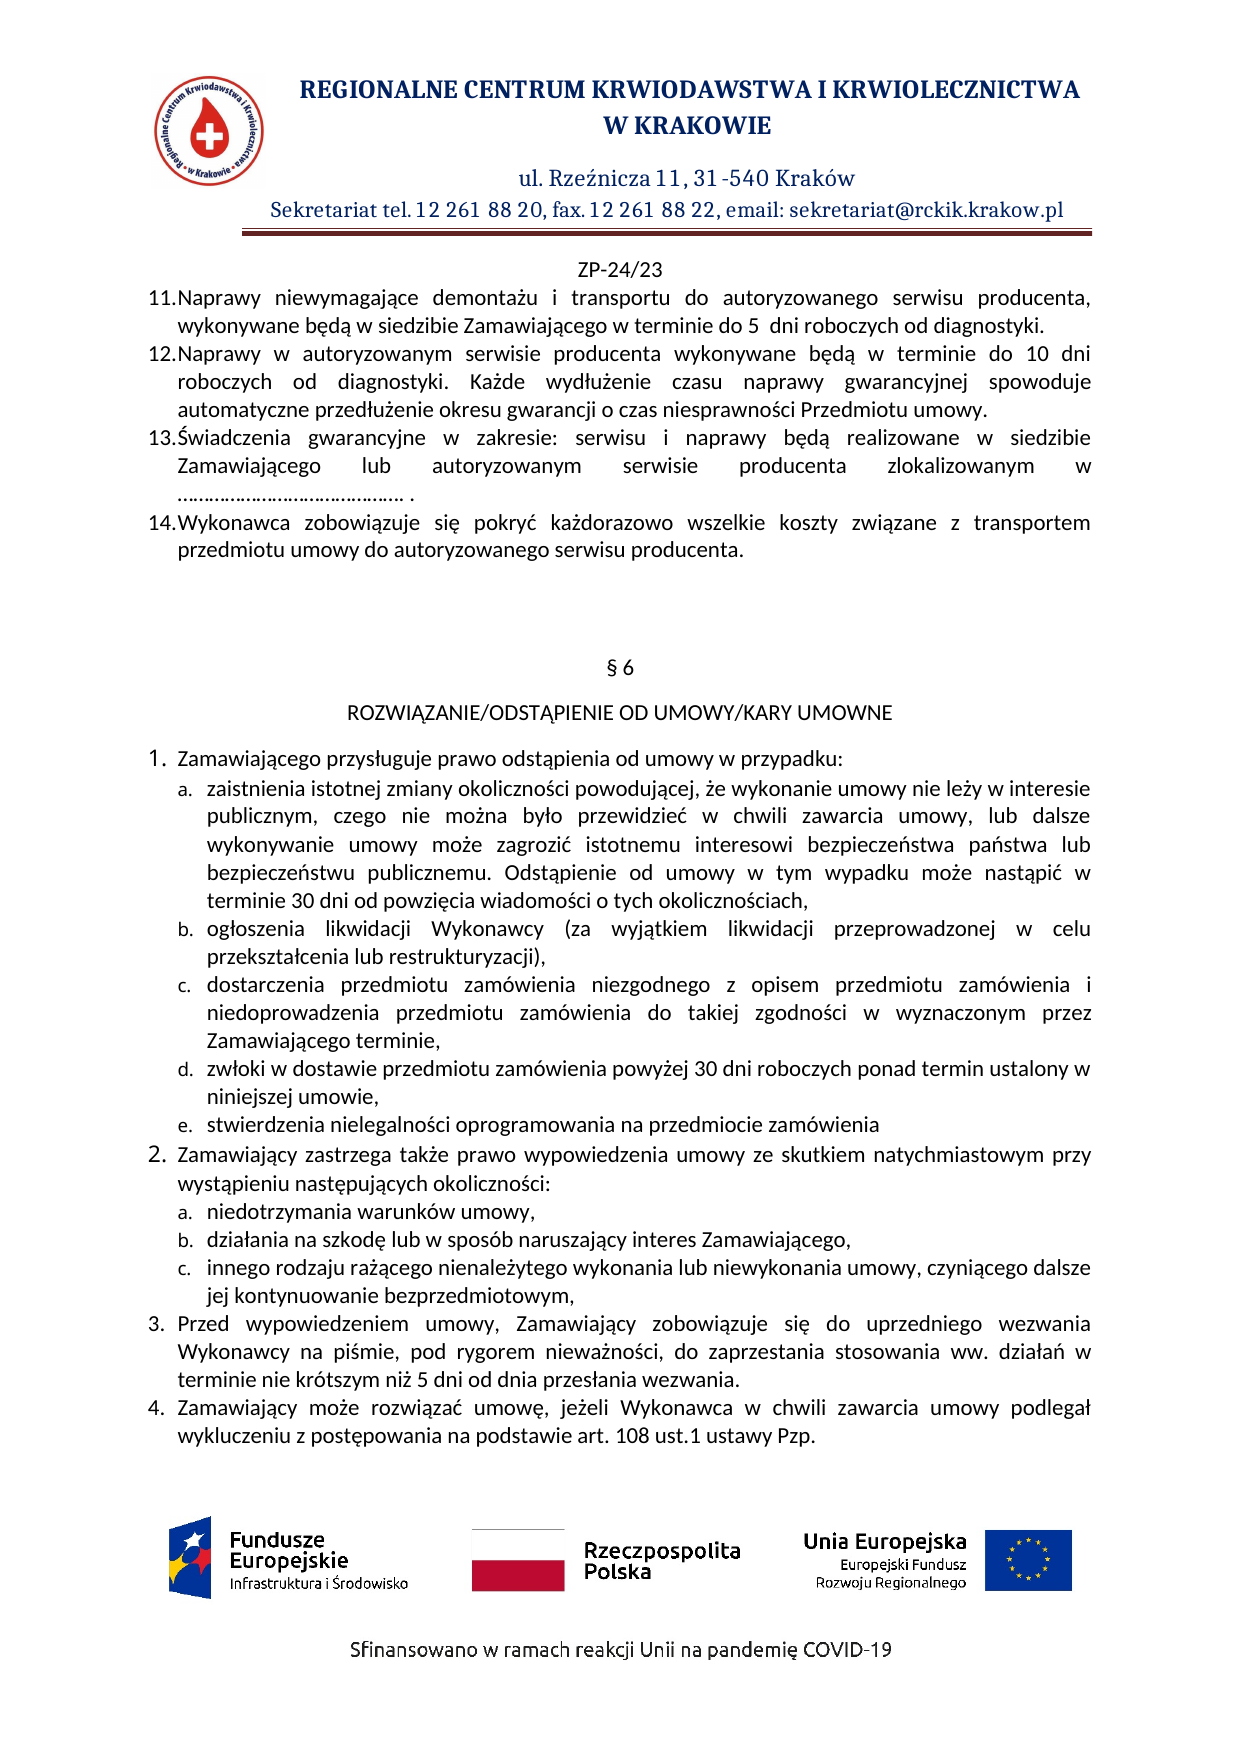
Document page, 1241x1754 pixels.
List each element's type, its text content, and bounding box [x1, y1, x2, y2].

text ROZWIĄZANIE/ODSTĄPIENIE OD UMOWY/KARY UMOWNE [148, 698, 1093, 726]
list stwierdzenia nielegalności oprogramowania na przedmiocie zamówienia [177, 1110, 1093, 1138]
list Zamawiający zastrzega także prawo wypowiedzenia umowy ze skutkiem natychmiastowym przy wystąpieniu następujących okoliczności: [148, 1138, 1093, 1197]
list Wykonawca zobowiązuje się pokryć każdorazowo wszelkie koszty związane z transportem przedmiotu umowy do autoryzowanego serwisu producenta. [148, 508, 1093, 564]
list innego rodzaju rażącego nienależytego wykonania lub niewykonania umowy, czyniącego dalsze jej kontynuowanie bezprzedmiotowym, [177, 1253, 1093, 1309]
list dostarczenia przedmiotu zamówienia niezgodnego z opisem przedmiotu zamówienia i niedoprowadzenia przedmiotu zamówienia do takiej zgodności w wyznaczonym przez Zamawiającego terminie, [177, 970, 1093, 1054]
list Naprawy niewymagające demontażu i transportu do autoryzowanego serwisu producenta, wykonywane będą w siedzibie Zamawiającego w terminie do 5 dni roboczych od diagnostyki. [148, 283, 1093, 339]
list zwłoki w dostawie przedmiotu zamówienia powyżej 30 dni roboczych ponad termin ustalony w niniejszej umowie, [177, 1054, 1093, 1110]
list Zamawiający może rozwiązać umowę, jeżeli Wykonawca w chwili zawarcia umowy podlegał wykluczeniu z postępowania na podstawie art. 108 ust.1 ustawy Pzp. [148, 1393, 1093, 1449]
text § 6 [148, 653, 1093, 681]
list niedotrzymania warunków umowy, [177, 1197, 1093, 1225]
list Świadczenia gwarancyjne w zakresie: serwisu i naprawy będą realizowane w siedzibie Zamawiającego lub autoryzowanym serwisie producenta zlokalizowanym w ……………………………………. . [148, 423, 1093, 508]
list ogłoszenia likwidacji Wykonawcy (za wyjątkiem likwidacji przeprowadzonej w celu przekształcenia lub restrukturyzacji), [177, 914, 1093, 970]
list działania na szkodę lub w sposób naruszający interes Zamawiającego, [177, 1225, 1093, 1253]
list Zamawiającego przysługuje prawo odstąpienia od umowy w przypadku: [148, 742, 1093, 774]
list Przed wypowiedzeniem umowy, Zamawiający zobowiązuje się do uprzedniego wezwania Wykonawcy na piśmie, pod rygorem nieważności, do zaprzestania stosowania ww. działań w terminie nie krótszym niż 5 dni od dnia przesłania wezwania. [148, 1309, 1093, 1393]
list Naprawy w autoryzowanym serwisie producenta wykonywane będą w terminie do 10 dni roboczych od diagnostyki. Każde wydłużenie czasu naprawy gwarancyjnej spowoduje automatyczne przedłużenie okresu gwarancji o czas niesprawności Przedmiotu umowy. [148, 339, 1093, 423]
list zaistnienia istotnej zmiany okoliczności powodującej, że wykonanie umowy nie leży w interesie publicznym, czego nie można było przewidzieć w chwili zawarcia umowy, lub dalsze wykonywanie umowy może zagrozić istotnemu interesowi bezpieczeństwa państwa lub bezpieczeństwu publicznemu. Odstąpienie od umowy w tym wypadku może nastąpić w terminie 30 dni od powzięcia wiadomości o tych okolicznościach, [177, 774, 1093, 914]
